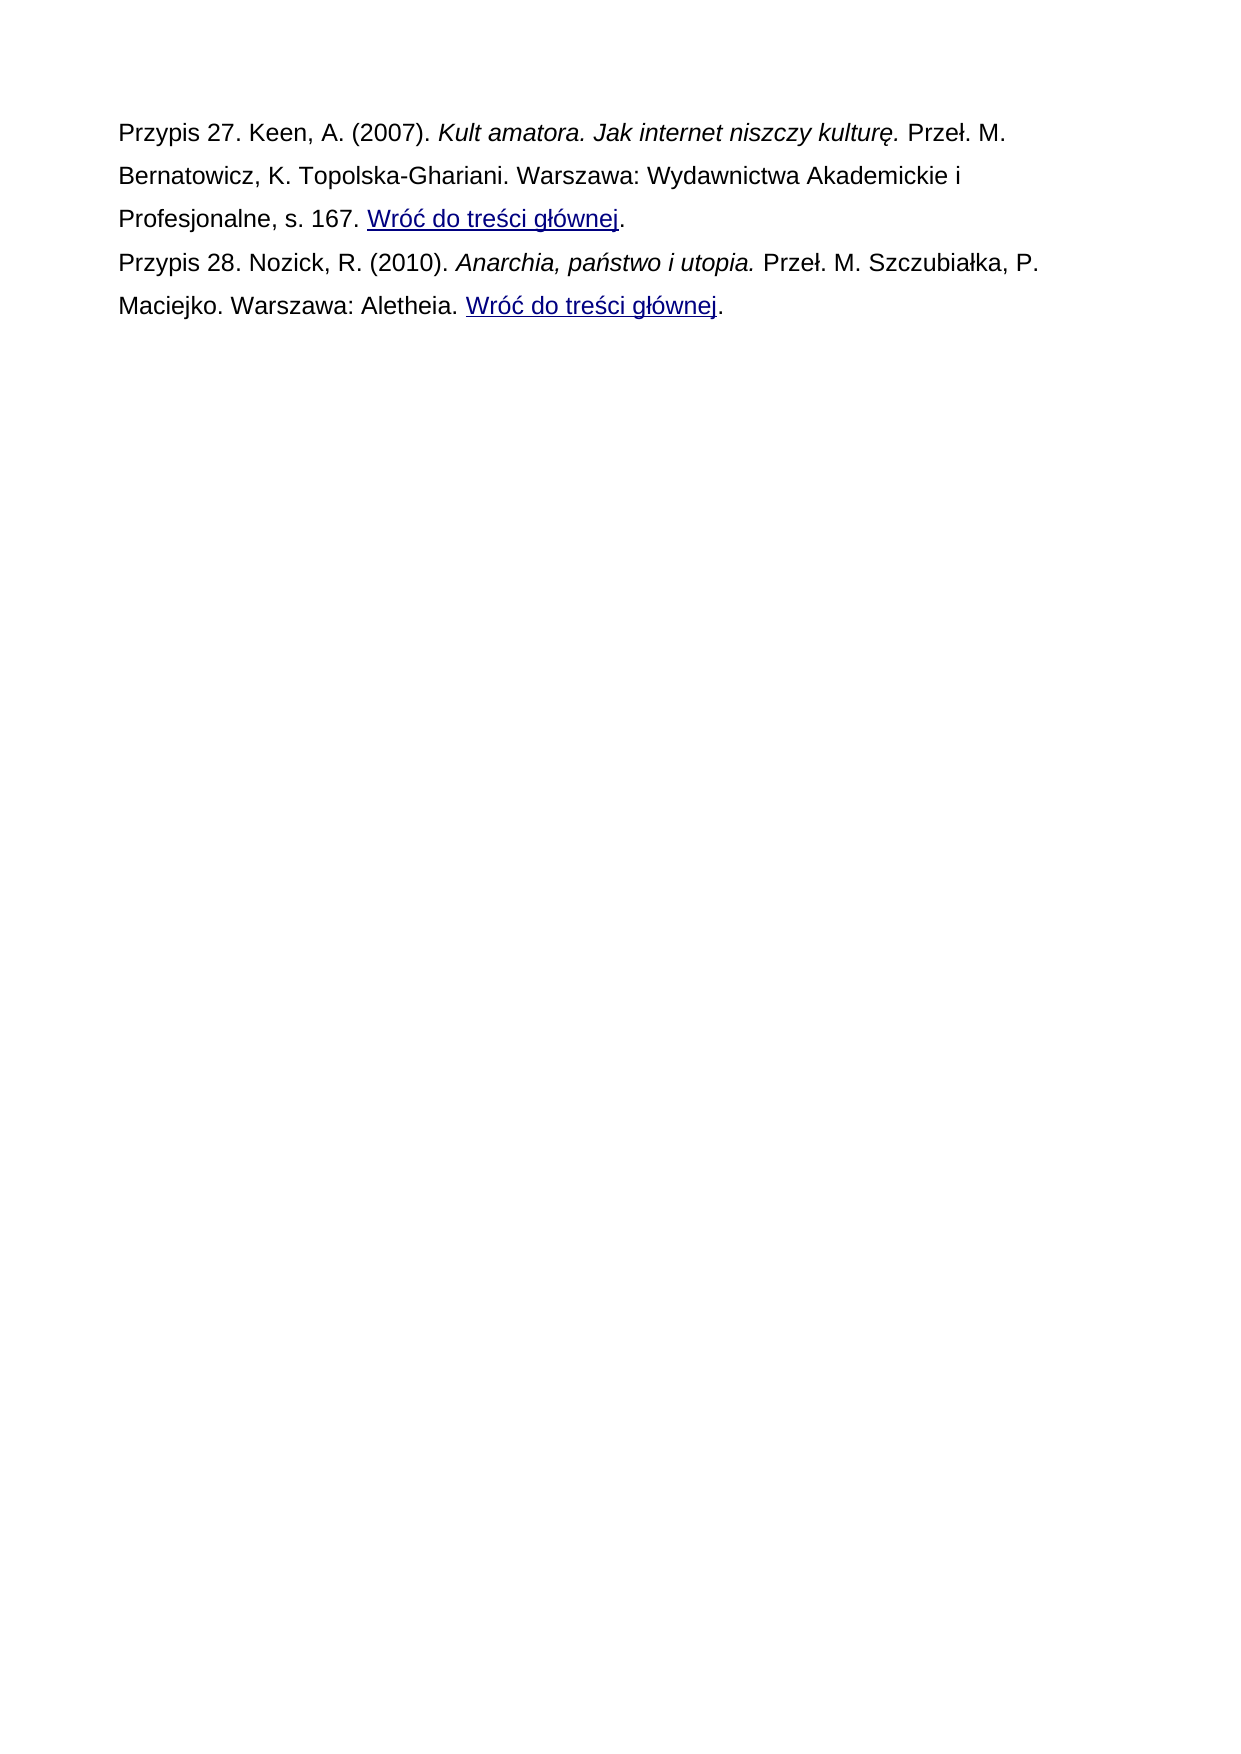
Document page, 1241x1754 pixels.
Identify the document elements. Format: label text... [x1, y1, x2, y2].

text Przypis 28. Nozick, R. (2010). Anarchia, państwo i utopia. Przeł. M. Szczubiałka, P. Maciejko. Warszawa: Aletheia. Wróć do treści głównej. [118, 247, 1122, 319]
text Przypis 27. Keen, A. (2007). Kult amatora. Jak internet niszczy kulturę. Przeł. M. Bernatowicz, K. Topolska-Ghariani. Warszawa: Wydawnictwa Akademickie i Profesjonalne, s. 167. Wróć do treści głównej. [118, 118, 1122, 233]
